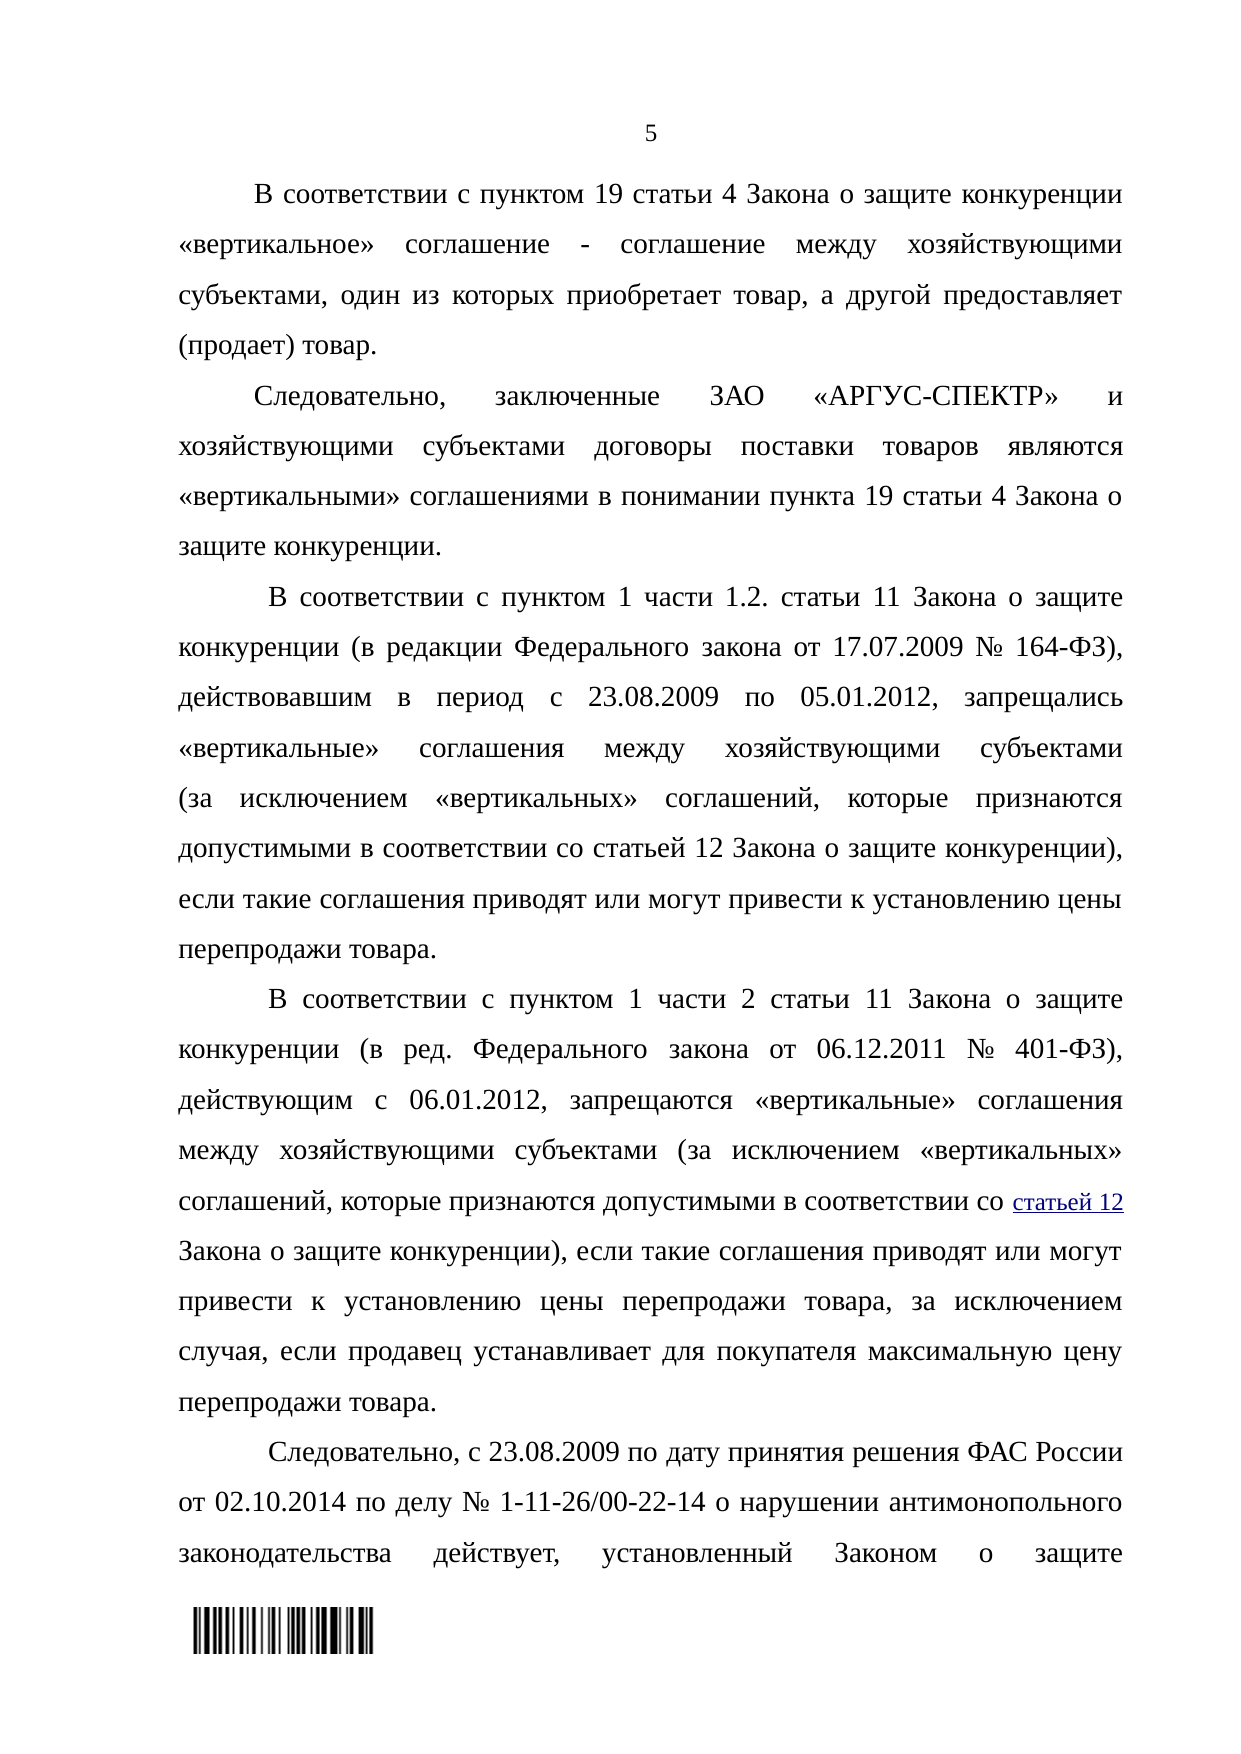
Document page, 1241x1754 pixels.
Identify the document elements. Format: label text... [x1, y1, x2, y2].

picture [178, 1607, 391, 1654]
text В соответствии с пунктом 1 части 2 статьи 11 Закона о защите конкуренции (в ред. Федерального закона от 06.12.2011 № 401-ФЗ), действующим с 06.01.2012, запрещаются «вертикальные» соглашения между хозяйствующими субъектами (за исключением «вертикальных» соглашений, которые признаются допустимыми в соответствии со статьей 12 Закона о защите конкуренции), если такие соглашения приводят или могут привести к установлению цены перепродажи товара, за исключением случая, если продавец устанавливает для покупателя максимальную цену перепродажи товара. [178, 981, 1123, 1417]
text Следовательно, с 23.08.2009 по дату принятия решения ФАС России от 02.10.2014 по делу № 1-11-26/00-22-14 о нарушении антимонопольного законодательства действует, установленный Законом о защите [178, 1434, 1123, 1568]
text В соответствии с пунктом 1 части 1.2. статьи 11 Закона о защите конкуренции (в редакции Федерального закона от 17.07.2009 № 164-ФЗ), действовавшим в период с 23.08.2009 по 05.01.2012, запрещались «вертикальные» соглашения между хозяйствующими субъектами (за исключением «вертикальных» соглашений, которые признаются допустимыми в соответствии со статьей 12 Закона о защите конкуренции), если такие соглашения приводят или могут привести к установлению цены перепродажи товара. [178, 579, 1123, 964]
text Следовательно, заключенные ЗАО «АРГУС-СПЕКТР» и хозяйствующими субъектами договоры поставки товаров являются «вертикальными» соглашениями в понимании пункта 19 статьи 4 Закона о защите конкуренции. [178, 378, 1123, 562]
text В соответствии с пунктом 19 статьи 4 Закона о защите конкуренции «вертикальное» соглашение - соглашение между хозяйствующими субъектами, один из которых приобретает товар, а другой предоставляет (продает) товар. [178, 176, 1123, 361]
